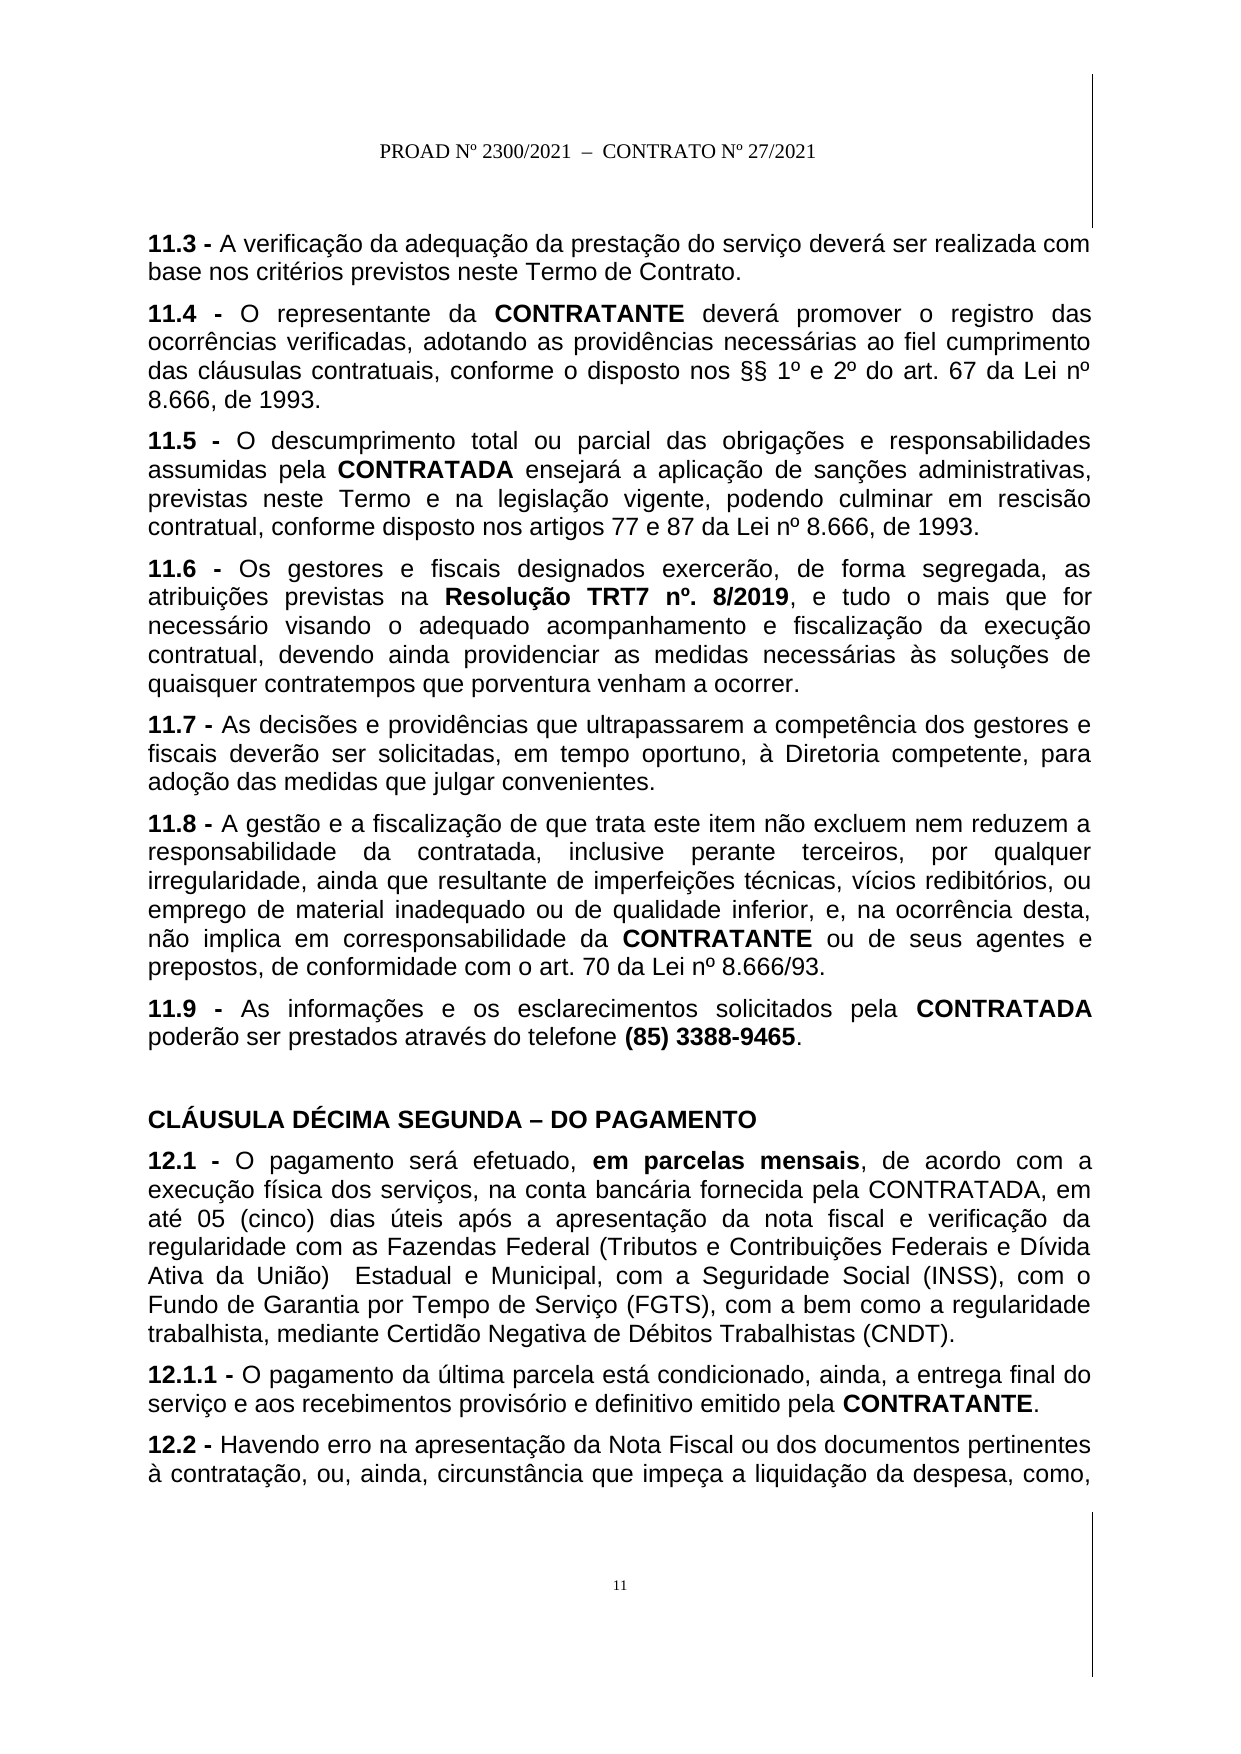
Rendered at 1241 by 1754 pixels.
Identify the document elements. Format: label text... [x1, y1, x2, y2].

text 11.4 - O representante da CONTRATANTE deverá promover o registro das ocorrências verificadas, adotando as providências necessárias ao fiel cumprimento das cláusulas contratuais, conforme o disposto nos §§ 1º e 2º do art. 67 da Lei nº 8.666, de 1993. [148, 299, 1092, 414]
text 11.7 - As decisões e providências que ultrapassarem a competência dos gestores e fiscais deverão ser solicitadas, em tempo oportuno, à Diretoria competente, para adoção das medidas que julgar convenientes. [148, 710, 1092, 796]
text 11.5 - O descumprimento total ou parcial das obrigações e responsabilidades assumidas pela CONTRATADA ensejará a aplicação de sanções administrativas, previstas neste Termo e na legislação vigente, podendo culminar em rescisão contratual, conforme disposto nos artigos 77 e 87 da Lei nº 8.666, de 1993. [148, 426, 1092, 541]
text 11.3 - A verificação da adequação da prestação do serviço deverá ser realizada com base nos critérios previstos neste Termo de Contrato. [148, 229, 1092, 286]
text 12.1.1 - O pagamento da última parcela está condicionado, ainda, a entrega final do serviço e aos recebimentos provisório e definitivo emitido pela CONTRATANTE. [148, 1360, 1092, 1417]
text 12.1 - O pagamento será efetuado, em parcelas mensais, de acordo com a execução física dos serviços, na conta bancária fornecida pela CONTRATADA, em até 05 (cinco) dias úteis após a apresentação da nota fiscal e verificação da regularidade com as Fazendas Federal (Tributos e Contribuições Federais e Dívida Ativa da União) Estadual e Municipal, com a Seguridade Social (INSS), com o Fundo de Garantia por Tempo de Serviço (FGTS), com a bem como a regularidade trabalhista, mediante Certidão Negativa de Débitos Trabalhistas (CNDT). [148, 1146, 1092, 1347]
text 12.2 - Havendo erro na apresentação da Nota Fiscal ou dos documentos pertinentes à contratação, ou, ainda, circunstância que impeça a liquidação da despesa, como, [148, 1430, 1092, 1487]
text CLÁUSULA DÉCIMA SEGUNDA – DO PAGAMENTO [148, 1105, 1092, 1134]
text 11.8 - A gestão e a fiscalização de que trata este item não excluem nem reduzem a responsabilidade da contratada, inclusive perante terceiros, por qualquer irregularidade, ainda que resultante de imperfeições técnicas, vícios redibitórios, ou emprego de material inadequado ou de qualidade inferior, e, na ocorrência desta, não implica em corresponsabilidade da CONTRATANTE ou de seus agentes e prepostos, de conformidade com o art. 70 da Lei nº 8.666/93. [148, 809, 1092, 981]
text 11.6 - Os gestores e fiscais designados exercerão, de forma segregada, as atribuições previstas na Resolução TRT7 nº. 8/2019, e tudo o mais que for necessário visando o adequado acompanhamento e fiscalização da execução contratual, devendo ainda providenciar as medidas necessárias às soluções de quaisquer contratempos que porventura venham a ocorrer. [148, 554, 1092, 697]
text 11.9 - As informações e os esclarecimentos solicitados pela CONTRATADA poderão ser prestados através do telefone (85) 3388-9465. [148, 994, 1092, 1051]
